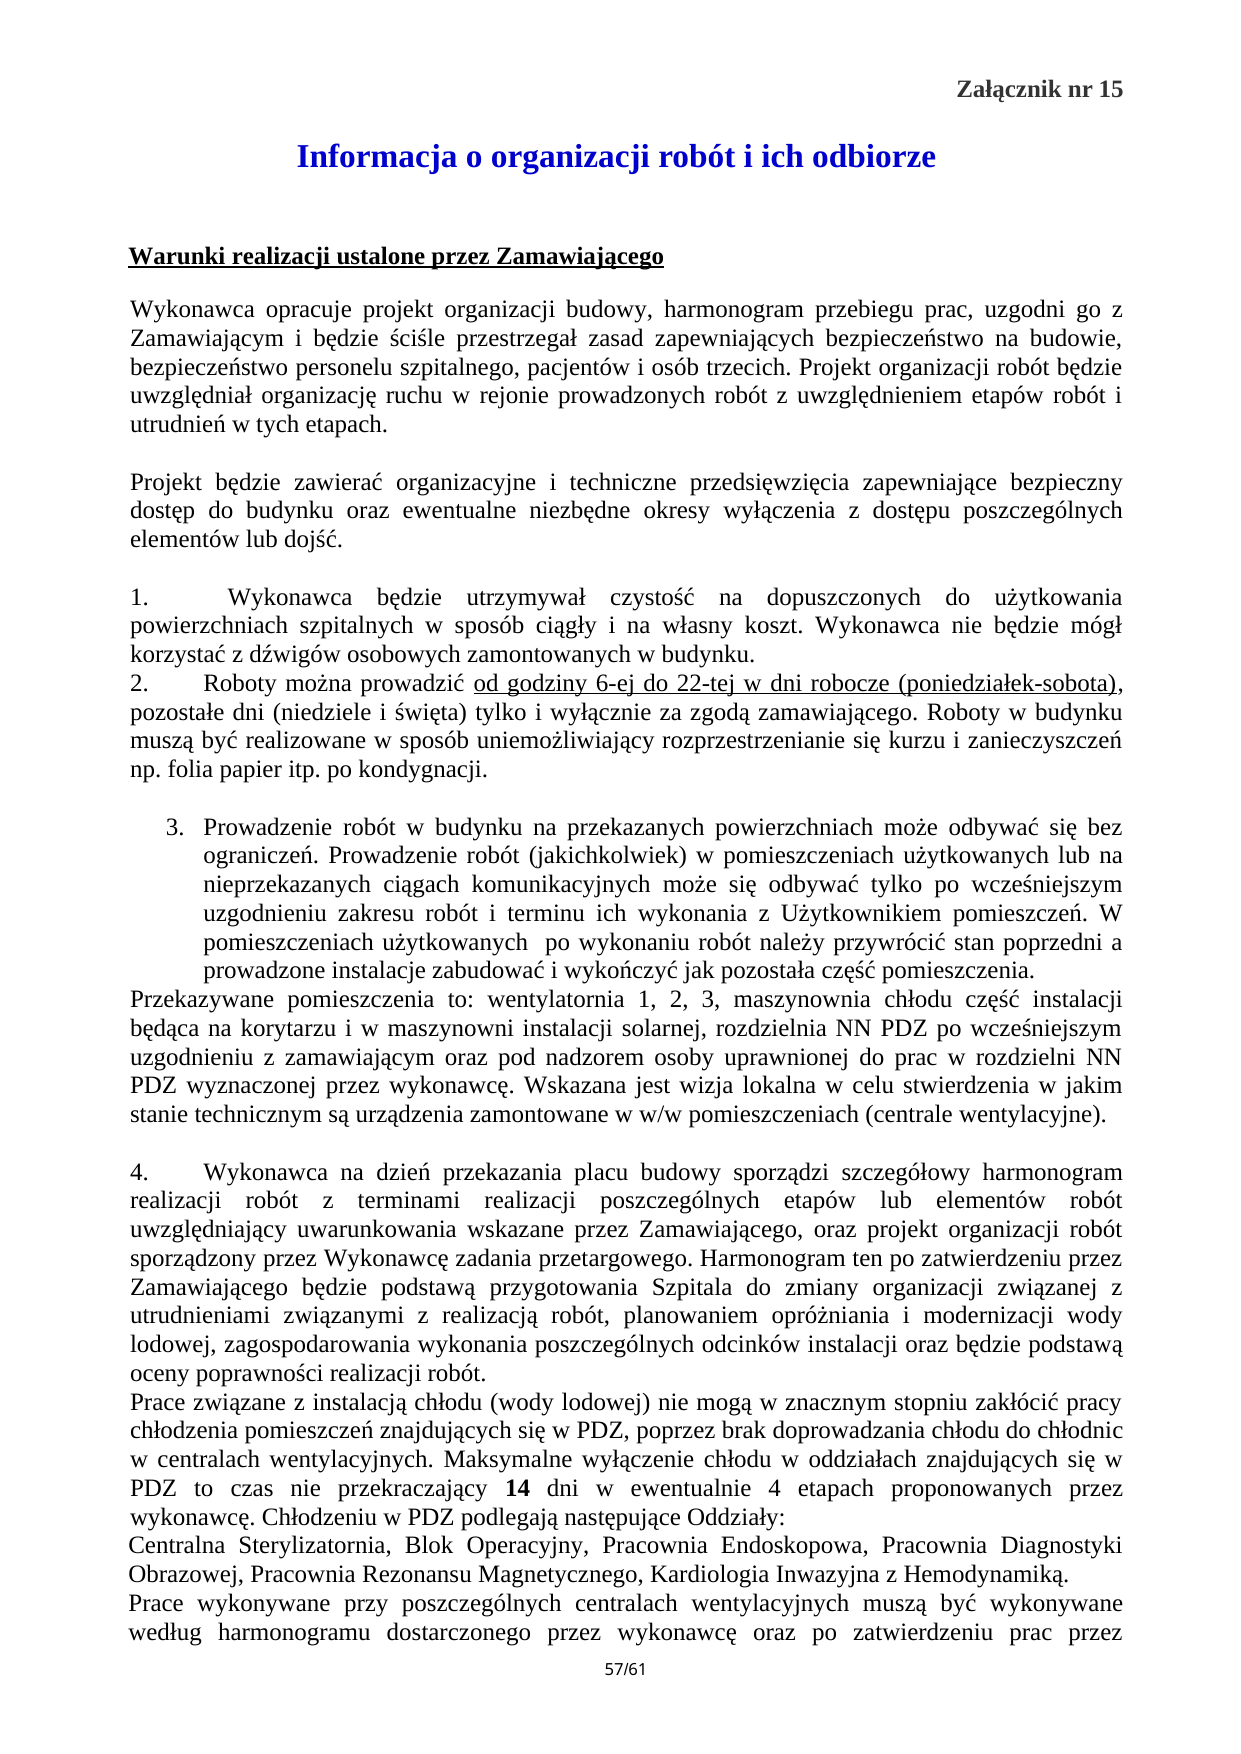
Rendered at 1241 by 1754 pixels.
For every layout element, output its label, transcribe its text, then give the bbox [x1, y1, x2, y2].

text Warunki realizacji ustalone przez Zamawiającego [128, 241, 1123, 270]
text Centralna Sterylizatornia, Blok Operacyjny, Pracownia Endoskopowa, Pracownia Diagnostyki Obrazowej, Pracownia Rezonansu Magnetycznego, Kardiologia Inwazyjna z Hemodynamiką. [128, 1531, 1123, 1588]
text Wykonawca opracuje projekt organizacji budowy, harmonogram przebiegu prac, uzgodni go z Zamawiającym i będzie ściśle przestrzegał zasad zapewniających bezpieczeństwo na budowie, bezpieczeństwo personelu szpitalnego, pacjentów i osób trzecich. Projekt organizacji robót będzie uwzględniał organizację ruchu w rejonie prowadzonych robót z uwzględnieniem etapów robót i utrudnień w tych etapach. [130, 294, 1123, 438]
text Prace wykonywane przy poszczególnych centralach wentylacyjnych muszą być wykonywane według harmonogramu dostarczonego przez wykonawcę oraz po zatwierdzeniu prac przez [128, 1588, 1123, 1646]
list Wykonawca na dzień przekazania placu budowy sporządzi szczegółowy harmonogram realizacji robót z terminami realizacji poszczególnych etapów lub elementów robót uwzględniający uwarunkowania wskazane przez Zamawiającego, oraz projekt organizacji robót sporządzony przez Wykonawcę zadania przetargowego. Harmonogram ten po zatwierdzeniu przez Zamawiającego będzie podstawą przygotowania Szpitala do zmiany organizacji związanej z utrudnieniami związanymi z realizacją robót, planowaniem opróżniania i modernizacji wody lodowej, zagospodarowania wykonania poszczególnych odcinków instalacji oraz będzie podstawą oceny poprawności realizacji robót. [130, 1157, 1123, 1387]
list Prowadzenie robót w budynku na przekazanych powierzchniach może odbywać się bez ograniczeń. Prowadzenie robót (jakichkolwiek) w pomieszczeniach użytkowanych lub na nieprzekazanych ciągach komunikacyjnych może się odbywać tylko po wcześniejszym uzgodnieniu zakresu robót i terminu ich wykonania z Użytkownikiem pomieszczeń. W pomieszczeniach użytkowanych po wykonaniu robót należy przywrócić stan poprzedni a prowadzone instalacje zabudować i wykończyć jak pozostała część pomieszczenia. [166, 812, 1123, 984]
list Wykonawca będzie utrzymywał czystość na dopuszczonych do użytkowania powierzchniach szpitalnych w sposób ciągły i na własny koszt. Wykonawca nie będzie mógł korzystać z dźwigów osobowych zamontowanych w budynku. [130, 582, 1123, 668]
text Przekazywane pomieszczenia to: wentylatornia 1, 2, 3, maszynownia chłodu część instalacji będąca na korytarzu i w maszynowni instalacji solarnej, rozdzielnia NN PDZ po wcześniejszym uzgodnieniu z zamawiającym oraz pod nadzorem osoby uprawnionej do prac w rozdzielni NN PDZ wyznaczonej przez wykonawcę. Wskazana jest wizja lokalna w celu stwierdzenia w jakim stanie technicznym są urządzenia zamontowane w w/w pomieszczeniach (centrale wentylacyjne). [130, 984, 1123, 1128]
text Załącznik nr 15 [131, 74, 1123, 102]
text Informacja o organizacji robót i ich odbiorze [126, 136, 1123, 174]
list Roboty można prowadzić od godziny 6-ej do 22-tej w dni robocze (poniedziałek-sobota), pozostałe dni (niedziele i święta) tylko i wyłącznie za zgodą zamawiającego. Roboty w budynku muszą być realizowane w sposób uniemożliwiający rozprzestrzenianie się kurzu i zanieczyszczeń np. folia papier itp. po kondygnacji. [130, 668, 1123, 783]
text Projekt będzie zawierać organizacyjne i techniczne przedsięwzięcia zapewniające bezpieczny dostęp do budynku oraz ewentualne niezbędne okresy wyłączenia z dostępu poszczególnych elementów lub dojść. [130, 467, 1123, 553]
text Prace związane z instalacją chłodu (wody lodowej) nie mogą w znacznym stopniu zakłócić pracy chłodzenia pomieszczeń znajdujących się w PDZ, poprzez brak doprowadzania chłodu do chłodnic w centralach wentylacyjnych. Maksymalne wyłączenie chłodu w oddziałach znajdujących się w PDZ to czas nie przekraczający 14 dni w ewentualnie 4 etapach proponowanych przez wykonawcę. Chłodzeniu w PDZ podlegają następujące Oddziały: [130, 1387, 1123, 1531]
